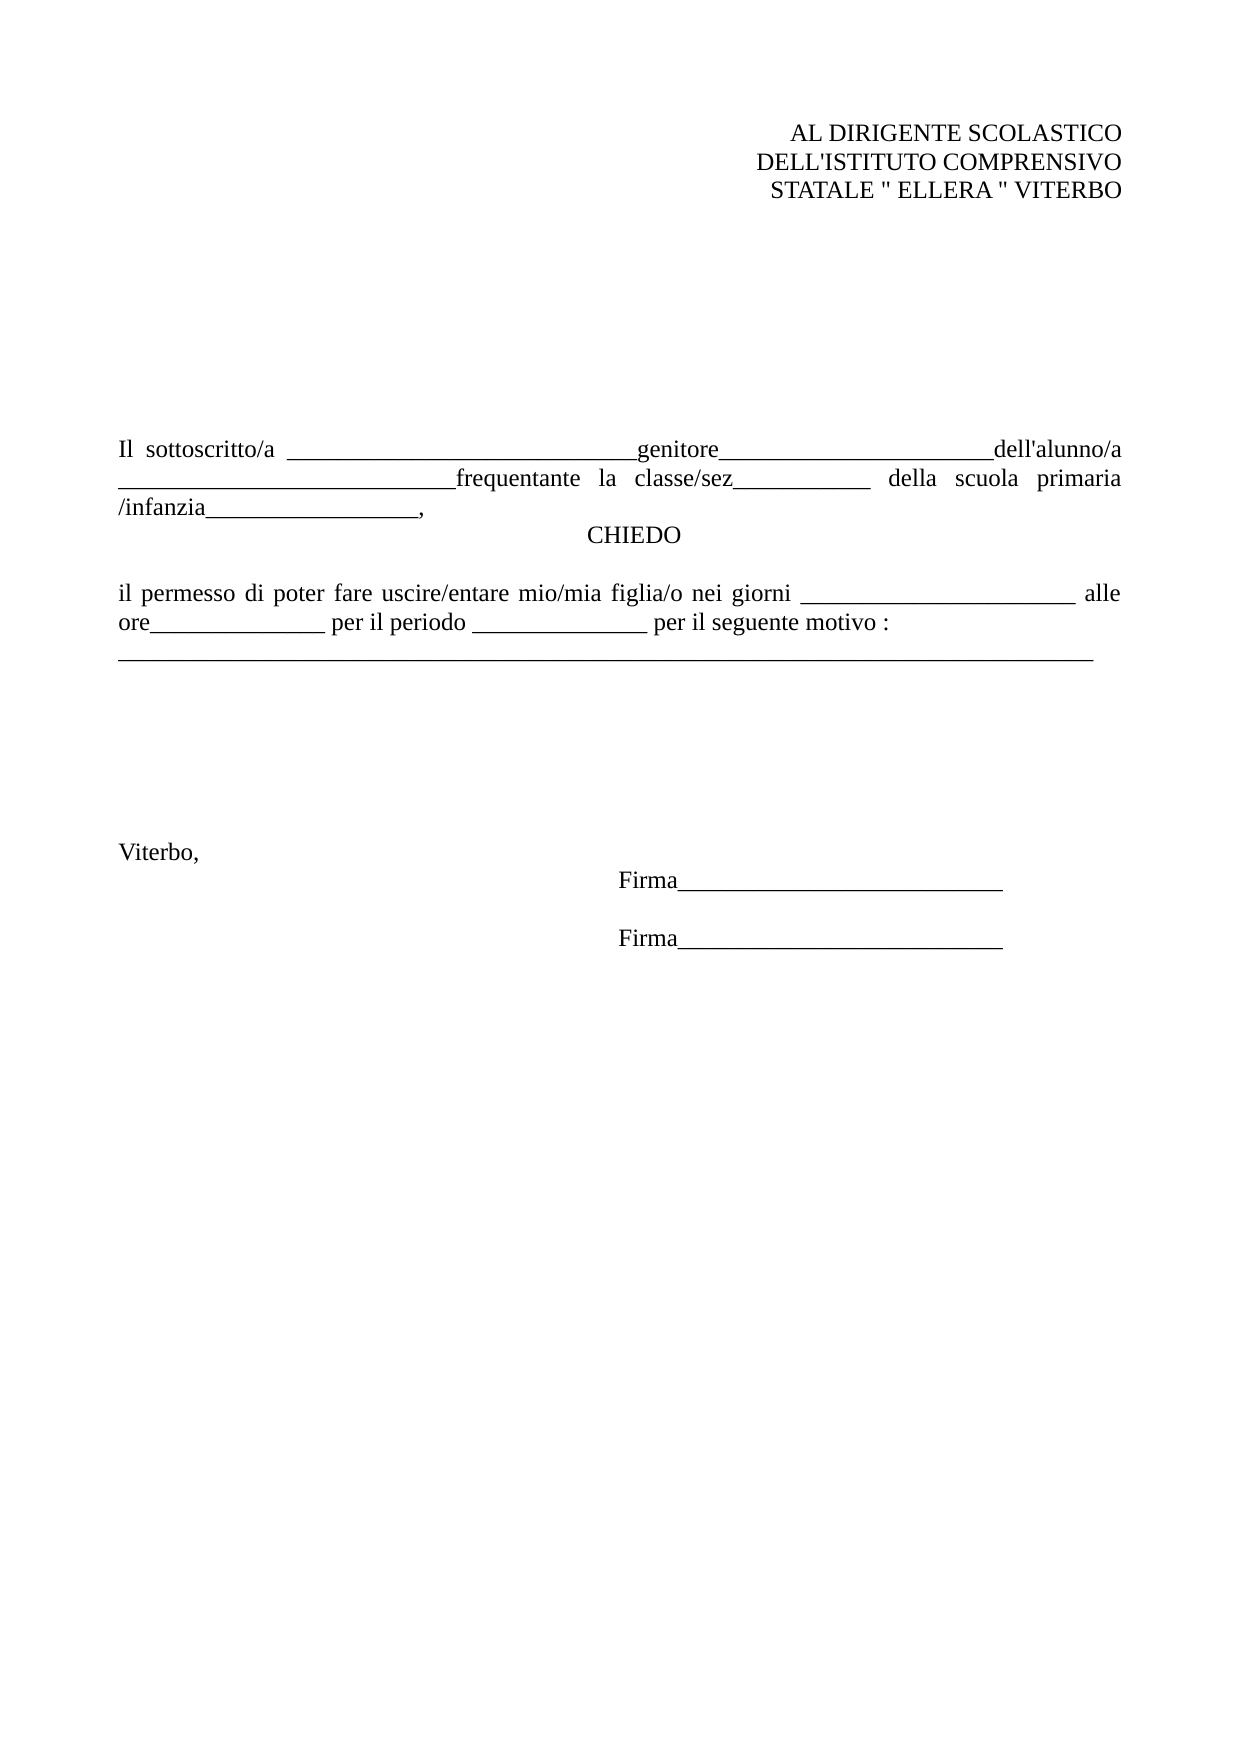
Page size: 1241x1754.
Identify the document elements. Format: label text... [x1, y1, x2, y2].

text AL DIRIGENTE SCOLASTICO [118, 118, 1122, 147]
text Firma__________________________ [118, 923, 1122, 952]
text STATALE " ELLERA " VITERBO [118, 176, 1122, 204]
text Firma__________________________ [118, 866, 1122, 894]
text Il sottoscritto/a ____________________________genitore______________________dell'alunno/a ___________________________frequentante la classe/sez___________ della scuola primaria /infanzia_________________, [118, 434, 1122, 521]
text Viterbo, [118, 837, 1122, 866]
text ______________________________________________________________________________ [118, 636, 1122, 664]
text il permesso di poter fare uscire/entare mio/mia figlia/o nei giorni ______________________ alle ore______________ per il periodo ______________ per il seguente motivo : [118, 578, 1122, 636]
text DELL'ISTITUTO COMPRENSIVO [118, 147, 1122, 176]
text CHIEDO [118, 521, 1122, 549]
